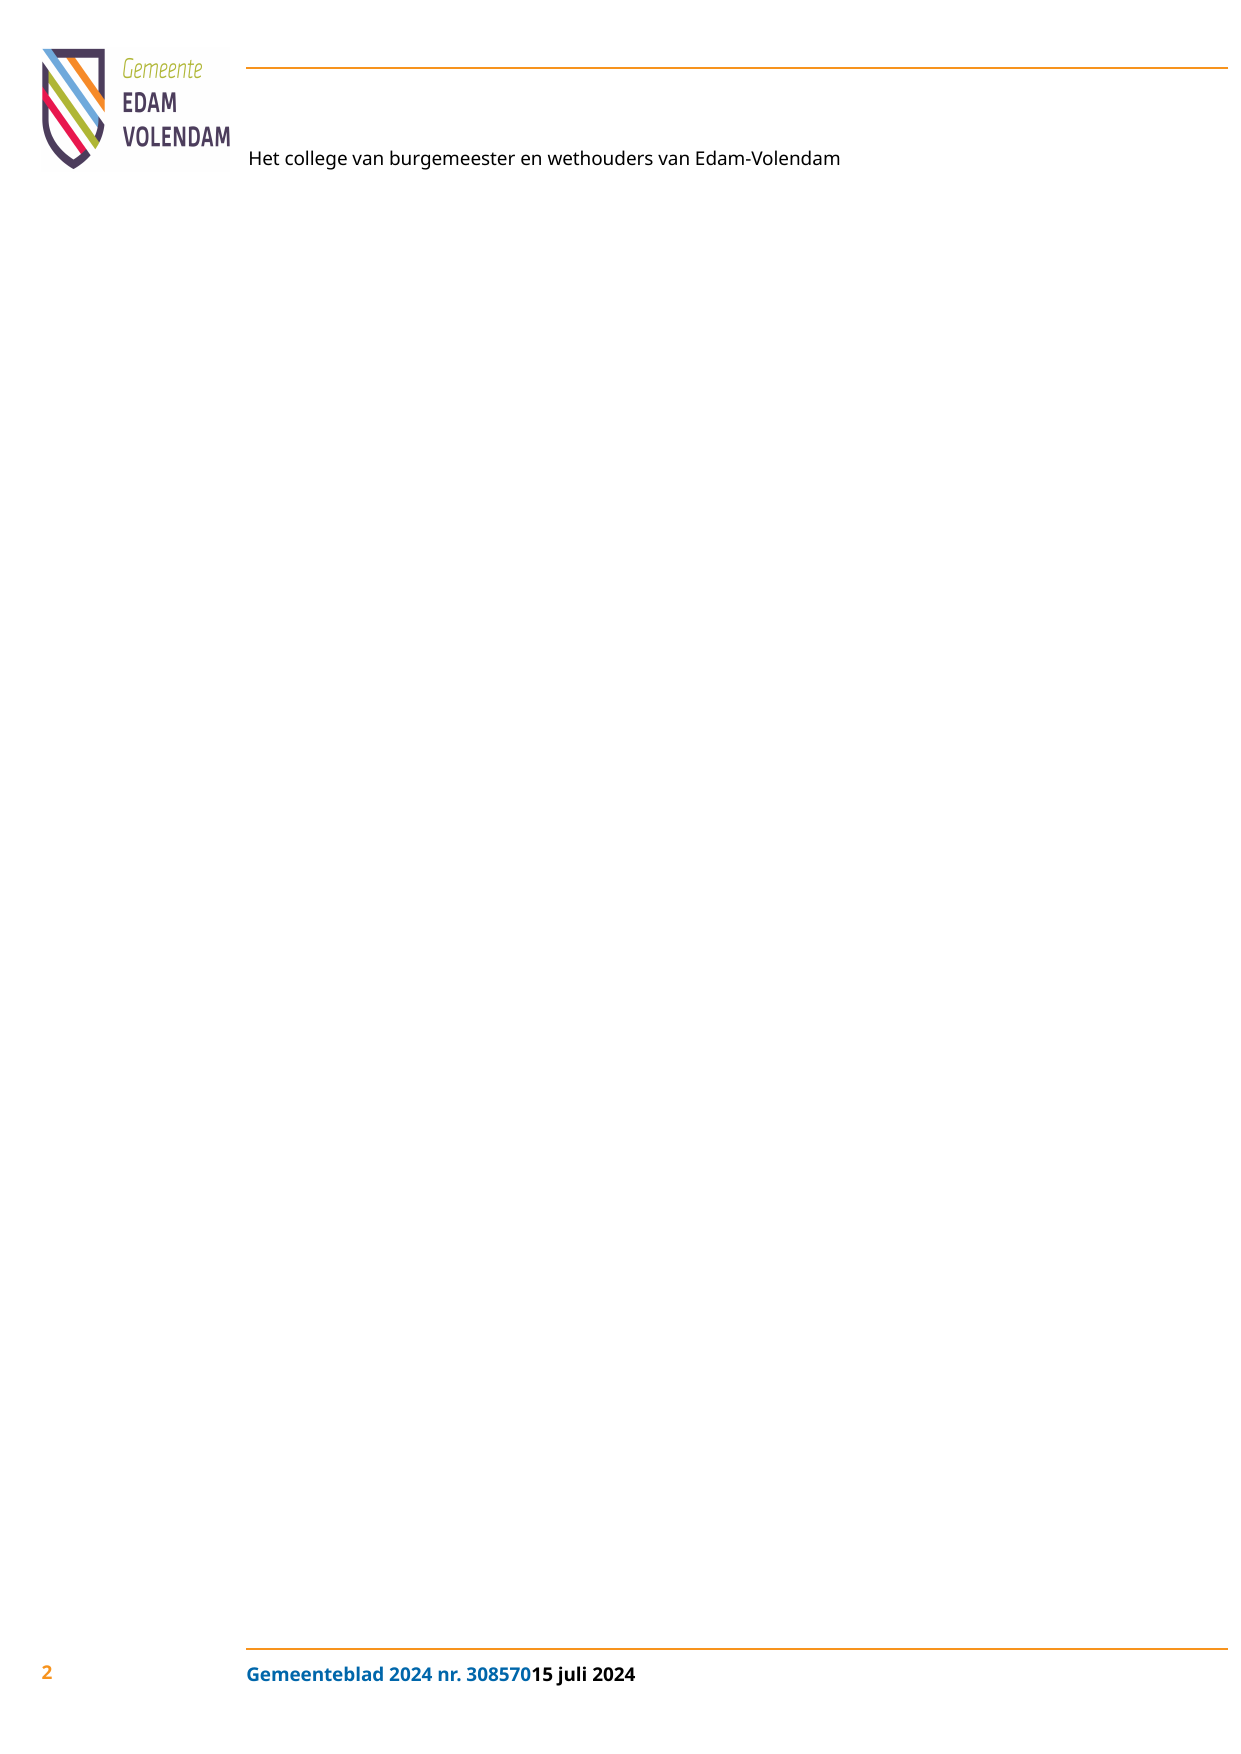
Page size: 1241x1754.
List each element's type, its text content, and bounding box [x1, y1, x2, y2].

text Het college van burgemeester en wethouders van Edam-Volendam [248, 145, 1152, 171]
picture [41, 47, 231, 172]
